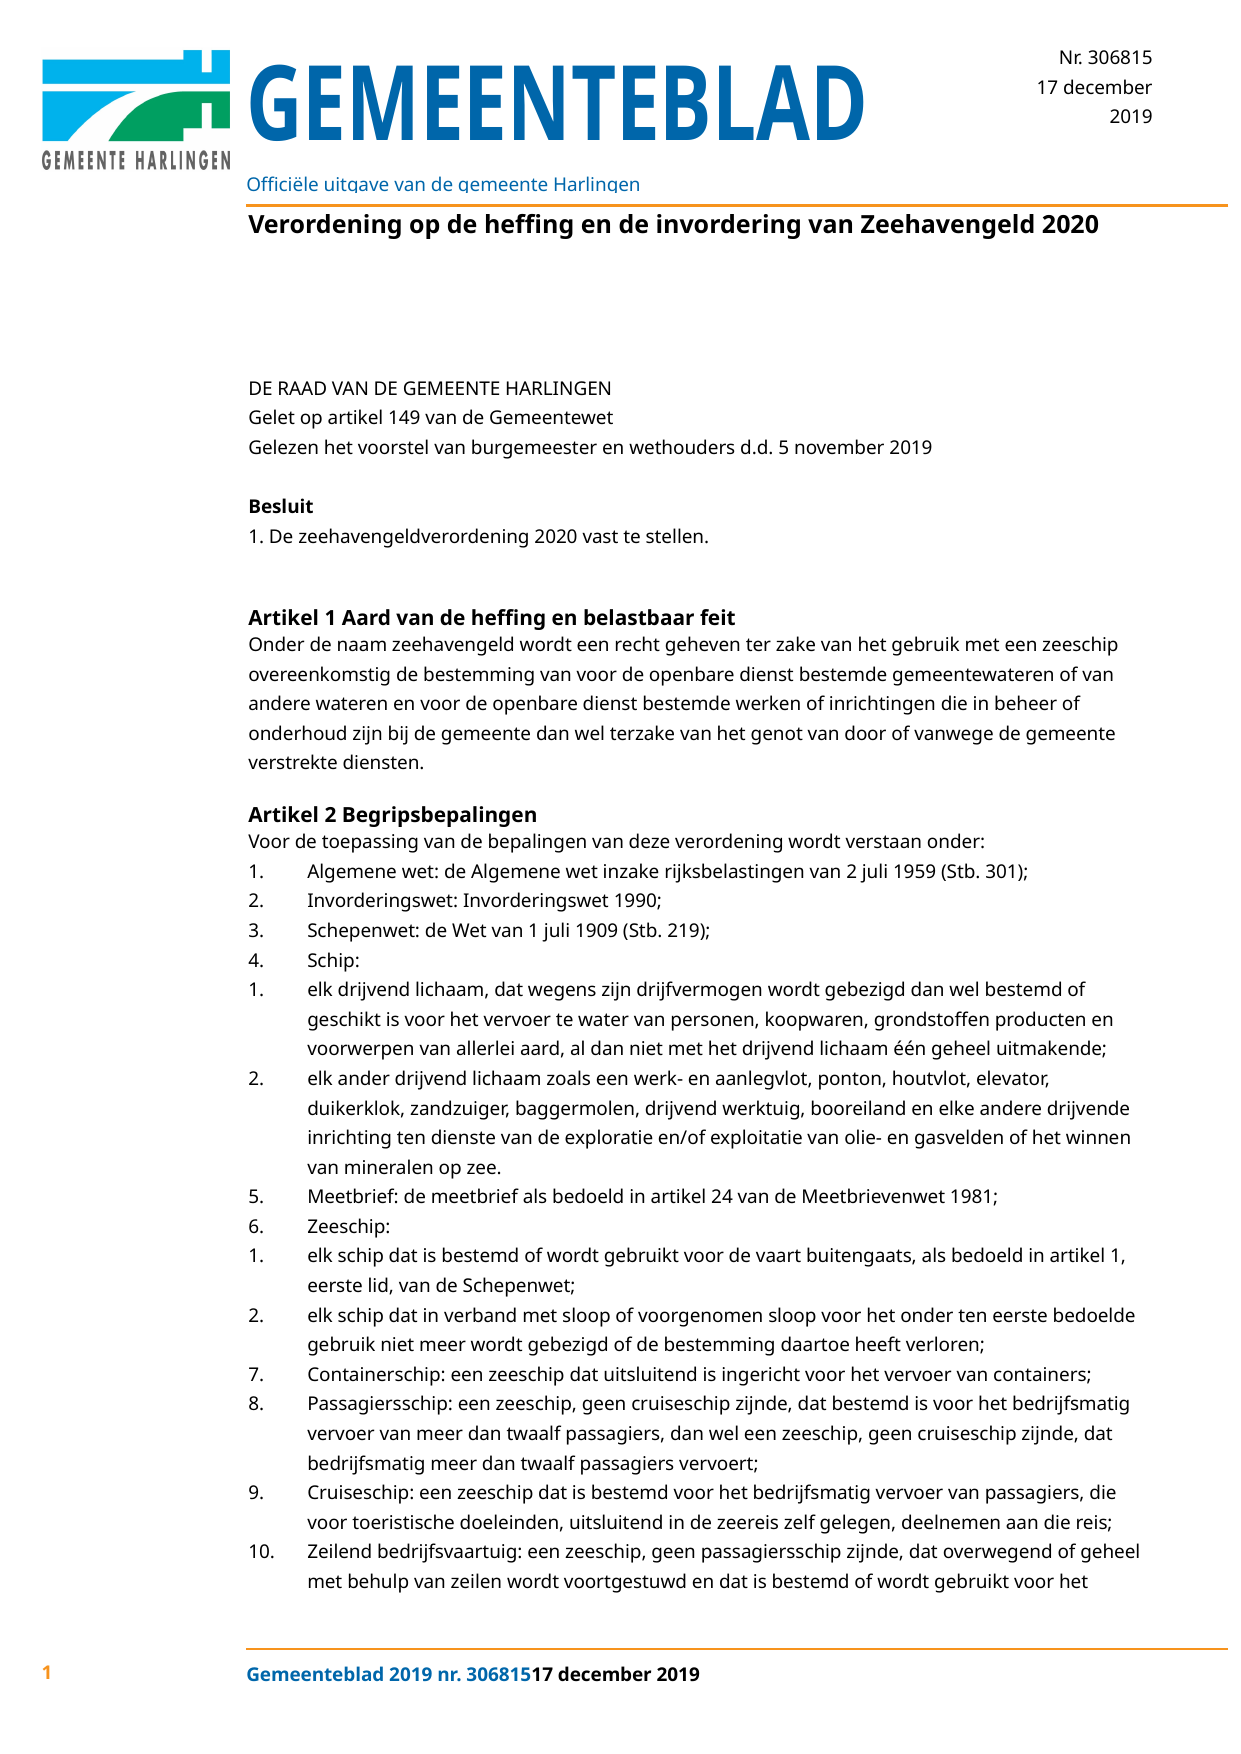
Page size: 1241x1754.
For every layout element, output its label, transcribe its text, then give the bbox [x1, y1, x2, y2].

text Verordening op de heffing en de invordering van Zeehavengeld 2020 [248, 207, 1152, 241]
list Zeilend bedrijfsvaartuig: een zeeschip, geen passagiersschip zijnde, dat overwegend of geheel met behulp van zeilen wordt voortgestuwd en dat is bestemd of wordt gebruikt voor het [248, 1538, 1152, 1594]
text Voor de toepassing van de bepalingen van deze verordening wordt verstaan onder: [248, 828, 1152, 854]
text Gelet op artikel 149 van de Gemeentewet [248, 404, 1152, 430]
list elk ander drijvend lichaam zoals een werk- en aanlegvlot, ponton, houtvlot, elevator, duikerklok, zandzuiger, baggermolen, drijvend werktuig, booreiland en elke andere drijvende inrichting ten dienste van de exploratie en/of exploitatie van olie- en gasvelden of het winnen van mineralen op zee. [248, 1065, 1152, 1179]
list elk drijvend lichaam, dat wegens zijn drijfvermogen wordt gebezigd dan wel bestemd of geschikt is voor het vervoer te water van personen, koopwaren, grondstoffen producten en voorwerpen van allerlei aard, al dan niet met het drijvend lichaam één geheel uitmakende; [248, 976, 1152, 1061]
list Zeeschip: [248, 1213, 1152, 1239]
list Passagiersschip: een zeeschip, geen cruiseschip zijnde, dat bestemd is voor het bedrijfsmatig vervoer van meer dan twaalf passagiers, dan wel een zeeschip, geen cruiseschip zijnde, dat bedrijfsmatig meer dan twaalf passagiers vervoert; [248, 1391, 1152, 1475]
list Schepenwet: de Wet van 1 juli 1909 (Stb. 219); [248, 917, 1152, 943]
text Artikel 1 Aard van de heffing en belastbaar feit [248, 603, 1152, 631]
list elk schip dat in verband met sloop of voorgenomen sloop voor het onder ten eerste bedoelde gebruik niet meer wordt gebezigd of de bestemming daartoe heeft verloren; [248, 1302, 1152, 1357]
text Onder de naam zeehavengeld wordt een recht geheven ter zake van het gebruik met een zeeschip overeenkomstig de bestemming van voor de openbare dienst bestemde gemeentewateren of van andere wateren en voor de openbare dienst bestemde werken of inrichtingen die in beheer of onderhoud zijn bij de gemeente dan wel terzake van het genot van door of vanwege de gemeente verstrekte diensten. [248, 631, 1152, 775]
list elk schip dat is bestemd of wordt gebruikt voor de vaart buitengaats, als bedoeld in artikel 1, eerste lid, van de Schepenwet; [248, 1243, 1152, 1298]
picture [41, 47, 231, 172]
text Artikel 2 Begripsbepalingen [248, 800, 1152, 828]
text Besluit [248, 493, 1152, 519]
text Gelezen het voorstel van burgemeester en wethouders d.d. 5 november 2019 [248, 434, 1152, 460]
list Meetbrief: de meetbrief als bedoeld in artikel 24 van de Meetbrievenwet 1981; [248, 1183, 1152, 1209]
list Containerschip: een zeeschip dat uitsluitend is ingericht voor het vervoer van containers; [248, 1361, 1152, 1387]
list Cruiseschip: een zeeschip dat is bestemd voor het bedrijfsmatig vervoer van passagiers, die voor toeristische doeleinden, uitsluitend in de zeereis zelf gelegen, deelnemen aan die reis; [248, 1479, 1152, 1534]
list Algemene wet: de Algemene wet inzake rijksbelastingen van 2 juli 1959 (Stb. 301); [248, 858, 1152, 884]
text 1. De zeehavengeldverordening 2020 vast te stellen. [248, 523, 1152, 548]
text DE RAAD VAN DE GEMEENTE HARLINGEN [248, 375, 1152, 401]
list Schip: [248, 947, 1152, 972]
list Invorderingswet: Invorderingswet 1990; [248, 888, 1152, 913]
